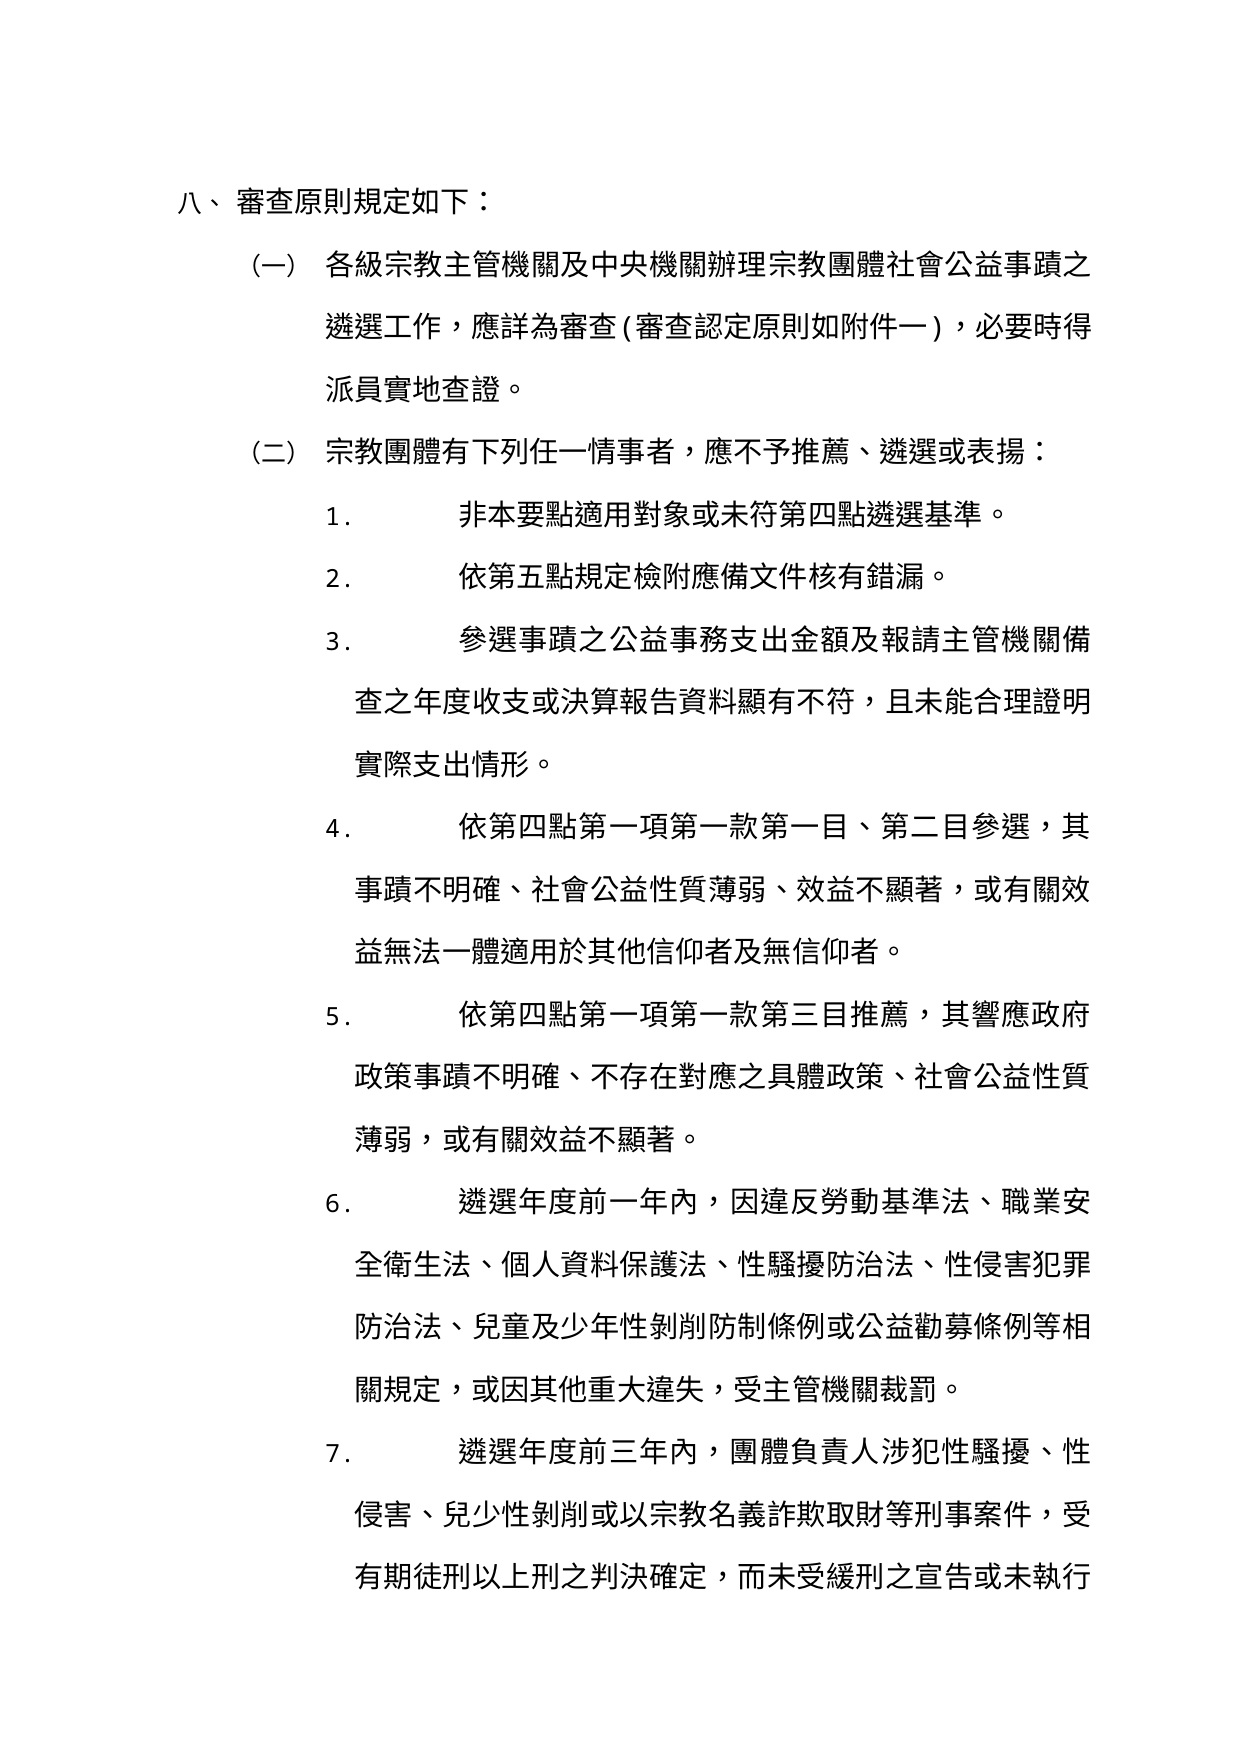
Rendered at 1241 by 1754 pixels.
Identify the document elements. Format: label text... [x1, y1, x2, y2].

list 依第四點第一項第一款第一目、第二目參選，其事蹟不明確、社會公益性質薄弱、效益不顯著，或有關效益無法一體適用於其他信仰者及無信仰者。 [325, 783, 1092, 971]
list 依第四點第一項第一款第三目推薦，其響應政府政策事蹟不明確、不存在對應之具體政策、社會公益性質薄弱，或有關效益不顯著。 [325, 971, 1092, 1158]
list 遴選年度前一年內，因違反勞動基準法、職業安全衛生法、個人資料保護法、性騷擾防治法、性侵害犯罪防治法、兒童及少年性剝削防制條例或公益勸募條例等相關規定，或因其他重大違失，受主管機關裁罰。 [325, 1158, 1092, 1408]
list 審查原則規定如下： [177, 158, 1092, 221]
list 非本要點適用對象或未符第四點遴選基準。 [325, 471, 1092, 533]
list 各級宗教主管機關及中央機關辦理宗教團體社會公益事蹟之遴選工作，應詳為審查(審查認定原則如附件一)，必要時得派員實地查證。 [236, 221, 1092, 408]
list 遴選年度前三年內，團體負責人涉犯性騷擾、性侵害、兒少性剝削或以宗教名義詐欺取財等刑事案件，受有期徒刑以上刑之判決確定，而未受緩刑之宣告或未執行 [325, 1408, 1092, 1596]
list 宗教團體有下列任一情事者，應不予推薦、遴選或表揚： [236, 408, 1092, 471]
list 依第五點規定檢附應備文件核有錯漏。 [325, 533, 1092, 596]
list 參選事蹟之公益事務支出金額及報請主管機關備查之年度收支或決算報告資料顯有不符，且未能合理證明實際支出情形。 [325, 596, 1092, 783]
